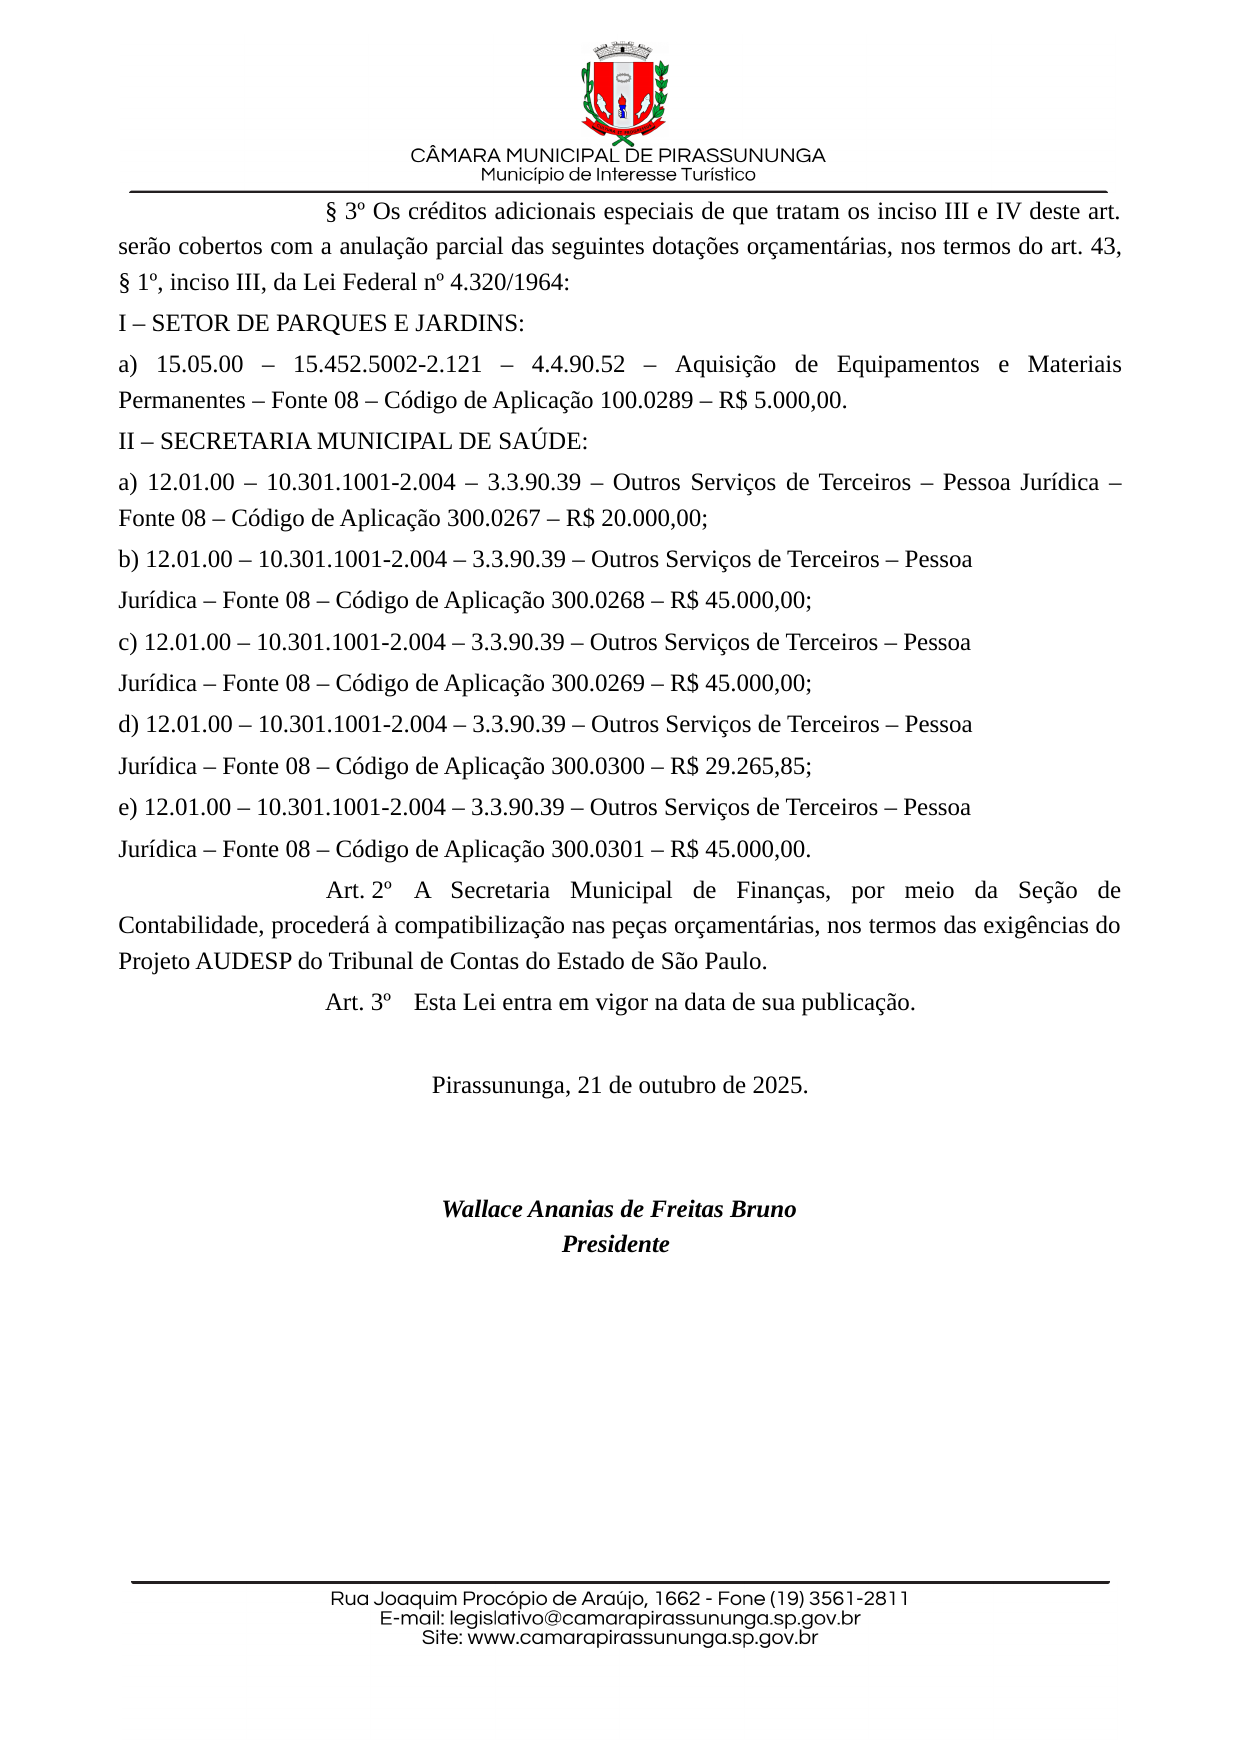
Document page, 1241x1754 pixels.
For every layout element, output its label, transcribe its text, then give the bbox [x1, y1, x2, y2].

text I – SETOR DE PARQUES E JARDINS: [118, 301, 1122, 337]
text a) 15.05.00 – 15.452.5002-2.121 – 4.4.90.52 – Aquisição de Equipamentos e Materiais Permanentes – Fonte 08 – Código de Aplicação 100.0289 – R$ 5.000,00. [118, 343, 1122, 413]
text II – SECRETARIA MUNICIPAL DE SAÚDE: [118, 419, 1122, 455]
text Jurídica – Fonte 08 – Código de Aplicação 300.0300 – R$ 29.265,85; [118, 744, 1122, 780]
text Jurídica – Fonte 08 – Código de Aplicação 300.0268 – R$ 45.000,00; [118, 579, 1122, 614]
picture [122, 33, 1115, 195]
text Jurídica – Fonte 08 – Código de Aplicação 300.0301 – R$ 45.000,00. [118, 827, 1122, 862]
text Pirassununga, 21 de outubro de 2025. [118, 1063, 1122, 1099]
text d) 12.01.00 – 10.301.1001-2.004 – 3.3.90.39 – Outros Serviços de Terceiros – Pessoa [118, 703, 1122, 738]
text Art. 2º A Secretaria Municipal de Finanças, por meio da Seção de Contabilidade, procederá à compatibilização nas peças orçamentárias, nos termos das exigências do Projeto AUDESP do Tribunal de Contas do Estado de São Paulo. [118, 868, 1122, 974]
text c) 12.01.00 – 10.301.1001-2.004 – 3.3.90.39 – Outros Serviços de Terceiros – Pessoa [118, 620, 1122, 656]
text e) 12.01.00 – 10.301.1001-2.004 – 3.3.90.39 – Outros Serviços de Terceiros – Pessoa [118, 786, 1122, 821]
text a) 12.01.00 – 10.301.1001-2.004 – 3.3.90.39 – Outros Serviços de Terceiros – Pessoa Jurídica – Fonte 08 – Código de Aplicação 300.0267 – R$ 20.000,00; [118, 461, 1122, 532]
text b) 12.01.00 – 10.301.1001-2.004 – 3.3.90.39 – Outros Serviços de Terceiros – Pessoa [118, 537, 1122, 573]
picture [124, 1579, 1116, 1742]
text Art. 3º Esta Lei entra em vigor na data de sua publicação. [118, 981, 1122, 1016]
text Jurídica – Fonte 08 – Código de Aplicação 300.0269 – R$ 45.000,00; [118, 662, 1122, 697]
text § 3º Os créditos adicionais especiais de que tratam os inciso III e IV deste art. serão cobertos com a anulação parcial das seguintes dotações orçamentárias, nos termos do art. 43, § 1º, inciso III, da Lei Federal nº 4.320/1964: [118, 176, 1122, 295]
text Wallace Ananias de Freitas Bruno Presidente [118, 1187, 1122, 1258]
